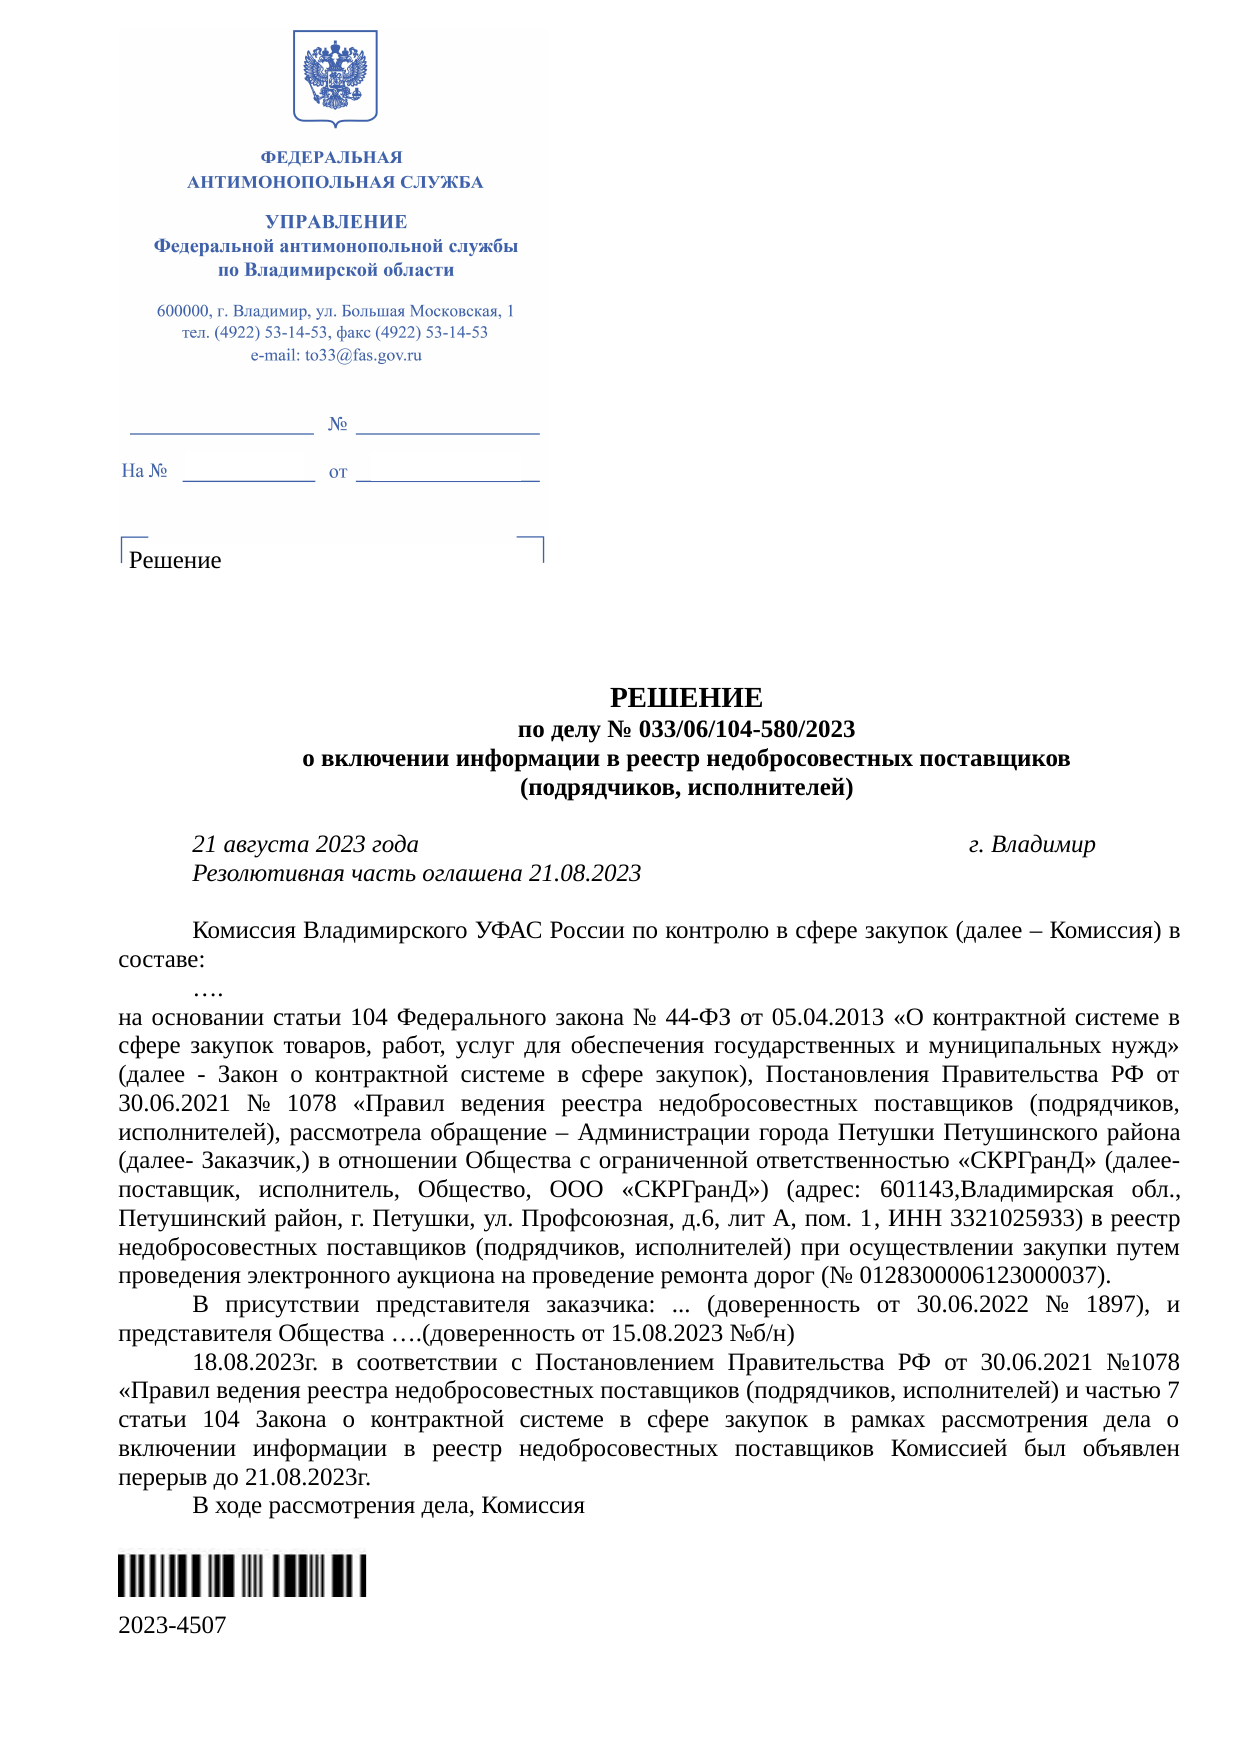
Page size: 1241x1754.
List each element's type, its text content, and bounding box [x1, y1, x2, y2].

text Комиссия Владимирского УФАС России по контролю в сфере закупок (далее – Комиссия) в составе: [118, 915, 1181, 973]
text на основании статьи 104 Федерального закона № 44-ФЗ от 05.04.2013 «О контрактной системе в сфере закупок товаров, работ, услуг для обеспечения государственных и муниципальных нужд» (далее - Закон о контрактной системе в сфере закупок), Постановления Правительства РФ от 30.06.2021 № 1078 «Правил ведения реестра недобросовестных поставщиков (подрядчиков, исполнителей), рассмотрела обращение – Администрации города Петушки Петушинского района (далее- Заказчик,) в отношении Общества с ограниченной ответственностью «СКРГранД» (далее- поставщик, исполнитель, Общество, ООО «СКРГранД») (адрес: 601143,Владимирская обл., Петушинский район, г. Петушки, ул. Профсоюзная, д.6, лит А, пом. 1, ИНН 3321025933) в реестр недобросовестных поставщиков (подрядчиков, исполнителей) при осуществлении закупки путем проведения электронного аукциона на проведение ремонта дорог (№ 0128300006123000037). [118, 1002, 1181, 1289]
text (подрядчиков, исполнителей) [118, 772, 1181, 800]
text 18.08.2023г. в соответствии с Постановлением Правительства РФ от 30.06.2021 №1078 «Правил ведения реестра недобросовестных поставщиков (подрядчиков, исполнителей) и частью 7 статьи 104 Закона о контрактной системе в сфере закупок в рамках рассмотрения дела о включении информации в реестр недобросовестных поставщиков Комиссией был объявлен перерыв до 21.08.2023г. [118, 1347, 1181, 1490]
text Решение [129, 545, 537, 574]
text 21 августа 2023 года г. Владимир [118, 829, 1181, 858]
picture [118, 1548, 367, 1597]
text Резолютивная часть оглашена 21.08.2023 [118, 858, 1181, 887]
text РЕШЕНИЕ [118, 681, 1181, 714]
text В ходе рассмотрения дела, Комиссия [118, 1490, 1181, 1519]
table_header [664, 118, 1181, 555]
text В присутствии представителя заказчика: ... (доверенность от 30.06.2022 № 1897), и представителя Общества ….(доверенность от 15.08.2023 №б/н) [118, 1289, 1181, 1347]
text о включении информации в реестр недобросовестных поставщиков [118, 743, 1181, 772]
text по делу № 033/06/104-580/2023 [118, 714, 1181, 743]
text …. [118, 973, 1181, 1002]
picture [118, 29, 550, 567]
